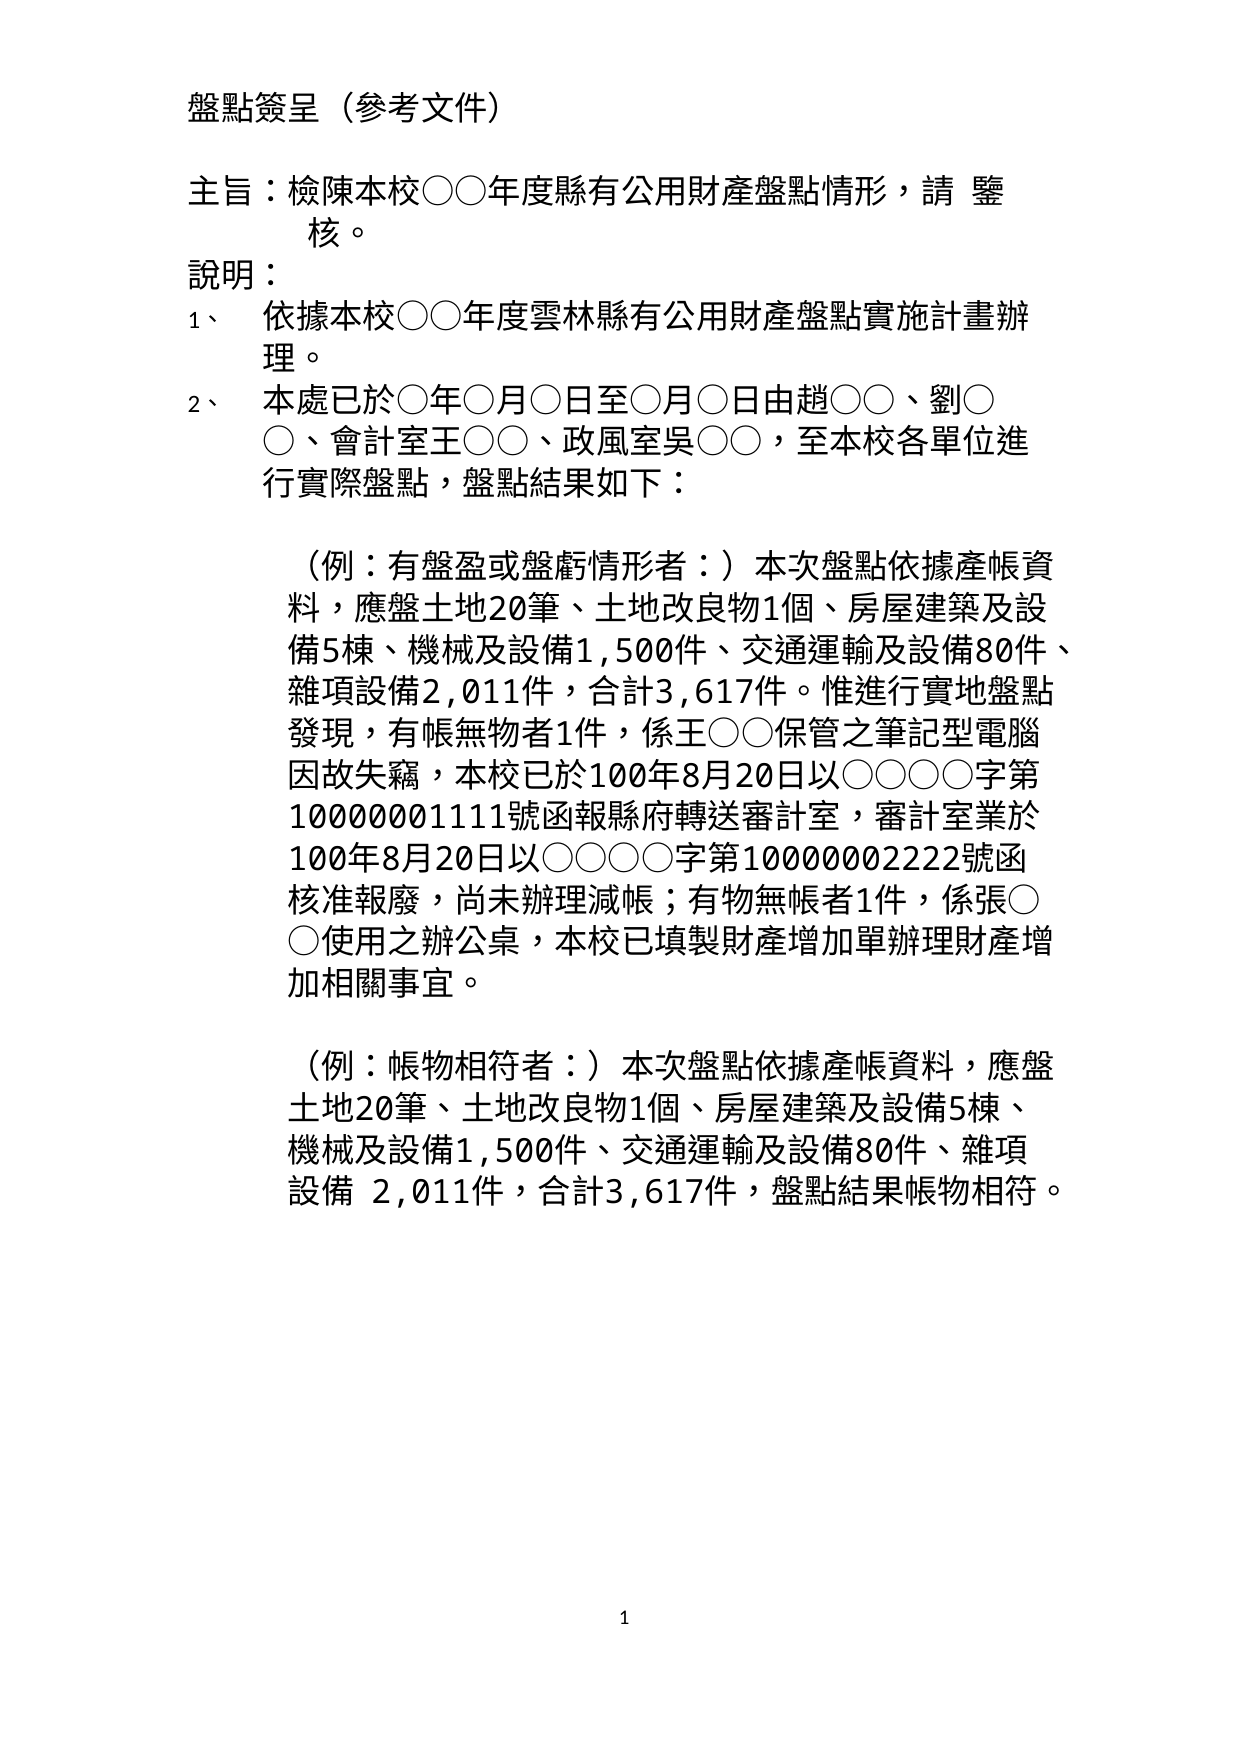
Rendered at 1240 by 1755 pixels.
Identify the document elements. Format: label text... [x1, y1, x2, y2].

list 本處已於○年○月○日至○月○日由趙○○、劉○○、會計室王○○、政風室吳○○，至本校各單位進行實際盤點，盤點結果如下： [187, 379, 1029, 504]
text 盤點簽呈（參考文件） [187, 87, 1060, 129]
text 說明： [187, 254, 1029, 296]
list 依據本校○○年度雲林縣有公用財產盤點實施計畫辦理。 [187, 296, 1029, 379]
text 主旨：檢陳本校○○年度縣有公用財產盤點情形，請 鑒 [187, 171, 1060, 212]
text （例：帳物相符者：）本次盤點依據產帳資料，應盤土地20筆、土地改良物1個、房屋建築及設備5棟、機械及設備1,500件、交通運輸及設備80件、雜項設備 2,011件，合計3,617件，盤點結果帳物相符。 [287, 1046, 1060, 1212]
text 核。 [187, 212, 1060, 254]
text （例：有盤盈或盤虧情形者：）本次盤點依據產帳資料，應盤土地20筆、土地改良物1個、房屋建築及設備5棟、機械及設備1,500件、交通運輸及設備80件、雜項設備2,011件，合計3,617件。惟進行實地盤點發現，有帳無物者1件，係王○○保管之筆記型電腦因故失竊，本校已於100年8月20日以○○○○字第10000001111號函報縣府轉送審計室，審計室業於100年8月20日以○○○○字第10000002222號函核准報廢，尚未辦理減帳；有物無帳者1件，係張○○使用之辦公桌，本校已填製財產增加單辦理財產增加相關事宜。 [287, 546, 1060, 1004]
